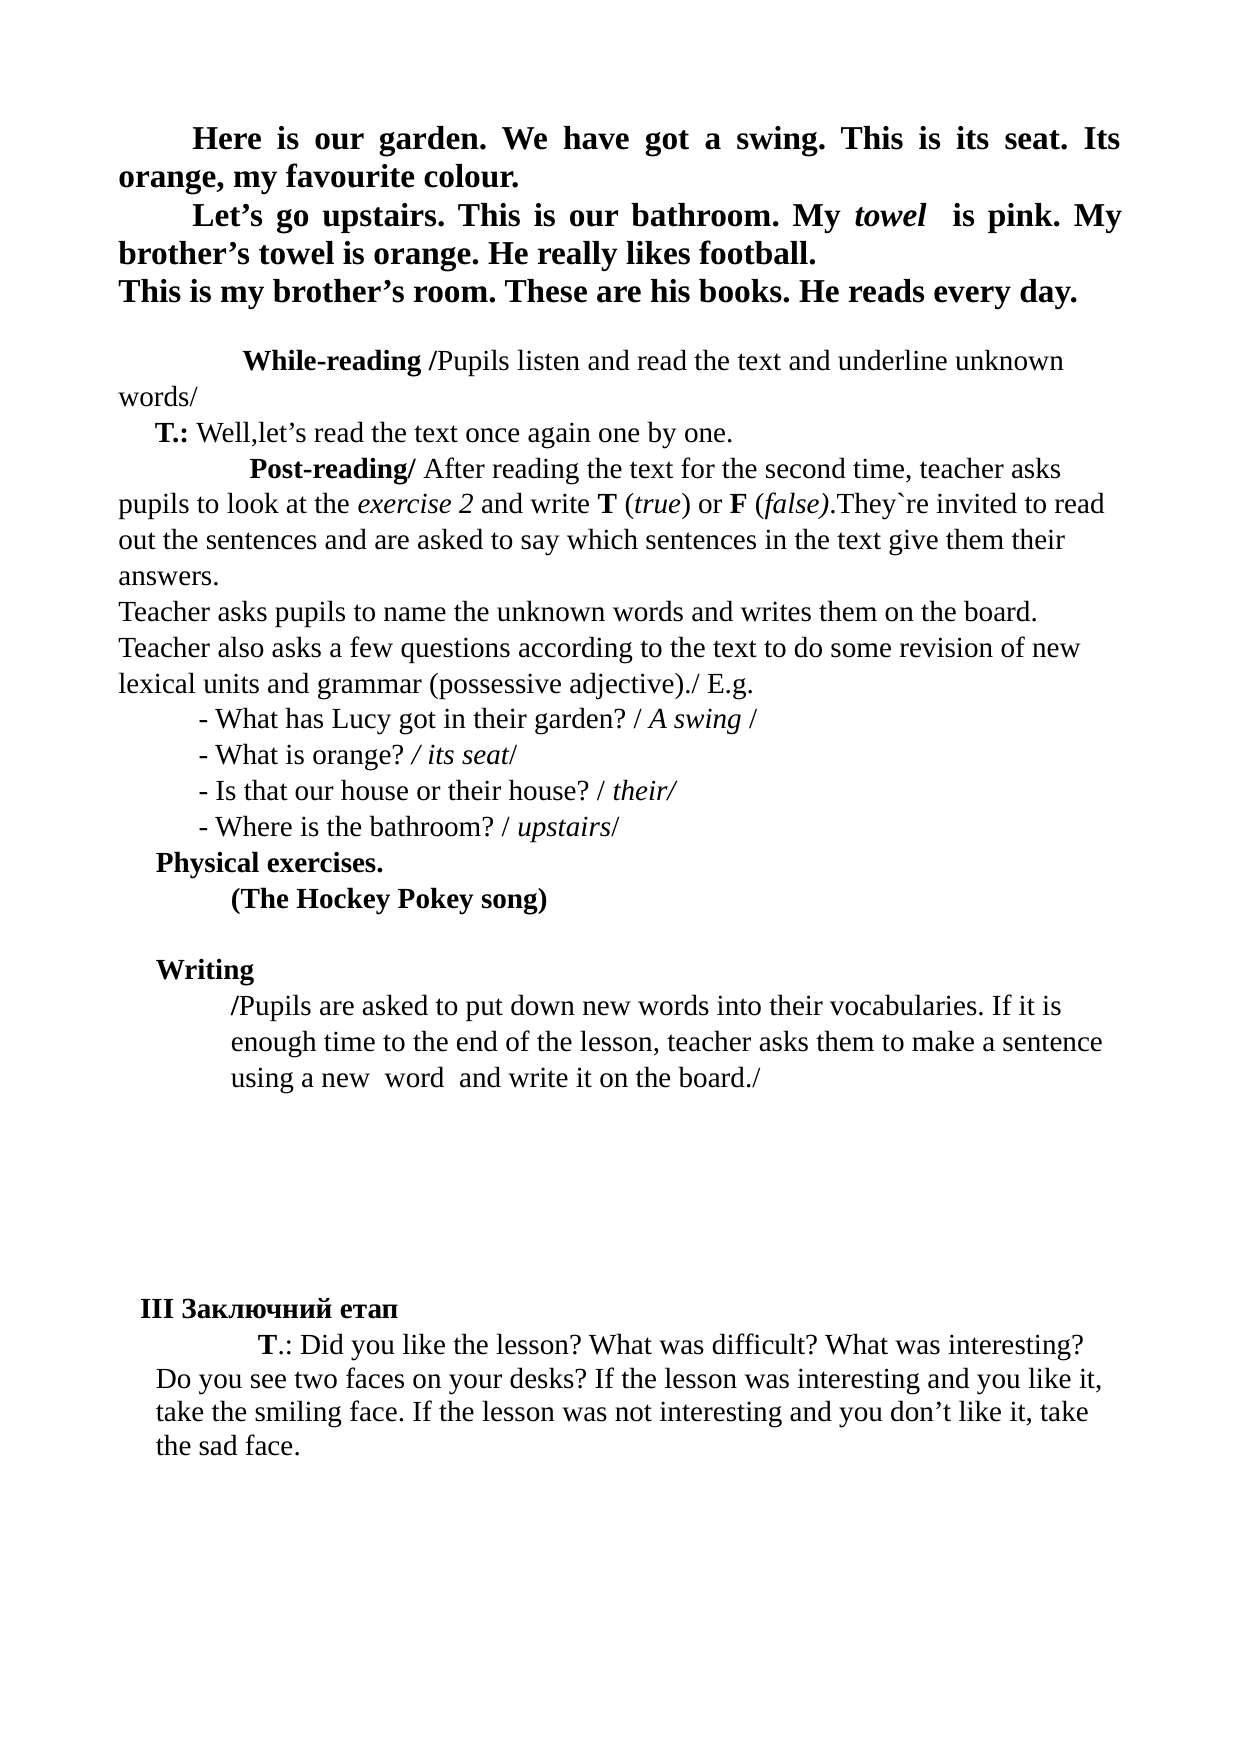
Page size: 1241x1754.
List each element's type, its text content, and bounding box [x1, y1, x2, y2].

text - What has Lucy got in their garden? / A swing / [118, 702, 1122, 735]
text - Where is the bathroom? / upstairs/ [118, 809, 1122, 843]
list /Pupils are asked to put down new words into their vocabularies. If it is enough time to the end of the lesson, teacher asks them to make a sentence using a new word and write it on the board./ [231, 988, 1122, 1093]
text Post-reading/ After reading the text for the second time, teacher asks pupils to look at the exercise 2 and write T (true) or F (false).They`re invited to read out the sentences and are asked to say which sentences in the text give them their answers. [118, 451, 1122, 592]
text Let’s go upstairs. This is our bathroom. My towel is pink. My brother’s towel is orange. He really likes football. [118, 195, 1122, 271]
text While-reading /Pupils listen and read the text and underline unknown words/ [118, 343, 1122, 413]
text ІІІ Заключний етап [118, 1292, 1122, 1325]
text T.: Did you like the lesson? What was difficult? What was interesting? Do you see two faces on your desks? If the lesson was interesting and you like it, take the smiling face. If the lesson was not interesting and you don’t like it, take the sad face. [156, 1327, 1122, 1462]
text - What is orange? / its seat/ [118, 737, 1122, 771]
text T.: Well,let’s read the text once again one by one. [118, 415, 1122, 448]
list Physical exercises. [156, 845, 1122, 878]
text This is my brother’s room. These are his books. He reads every day. [118, 271, 1122, 310]
text Here is our garden. We have got a swing. This is its seat. Its orange, my favourite colour. [118, 118, 1122, 195]
list Writing [156, 952, 1122, 986]
text Teacher asks pupils to name the unknown words and writes them on the board. Teacher also asks a few questions according to the text to do some revision of new lexical units and grammar (possessive adjective)./ E.g. [118, 594, 1122, 699]
text - Is that our house or their house? / their/ [118, 773, 1122, 807]
list (The Hockey Pokey song) [231, 881, 1122, 914]
